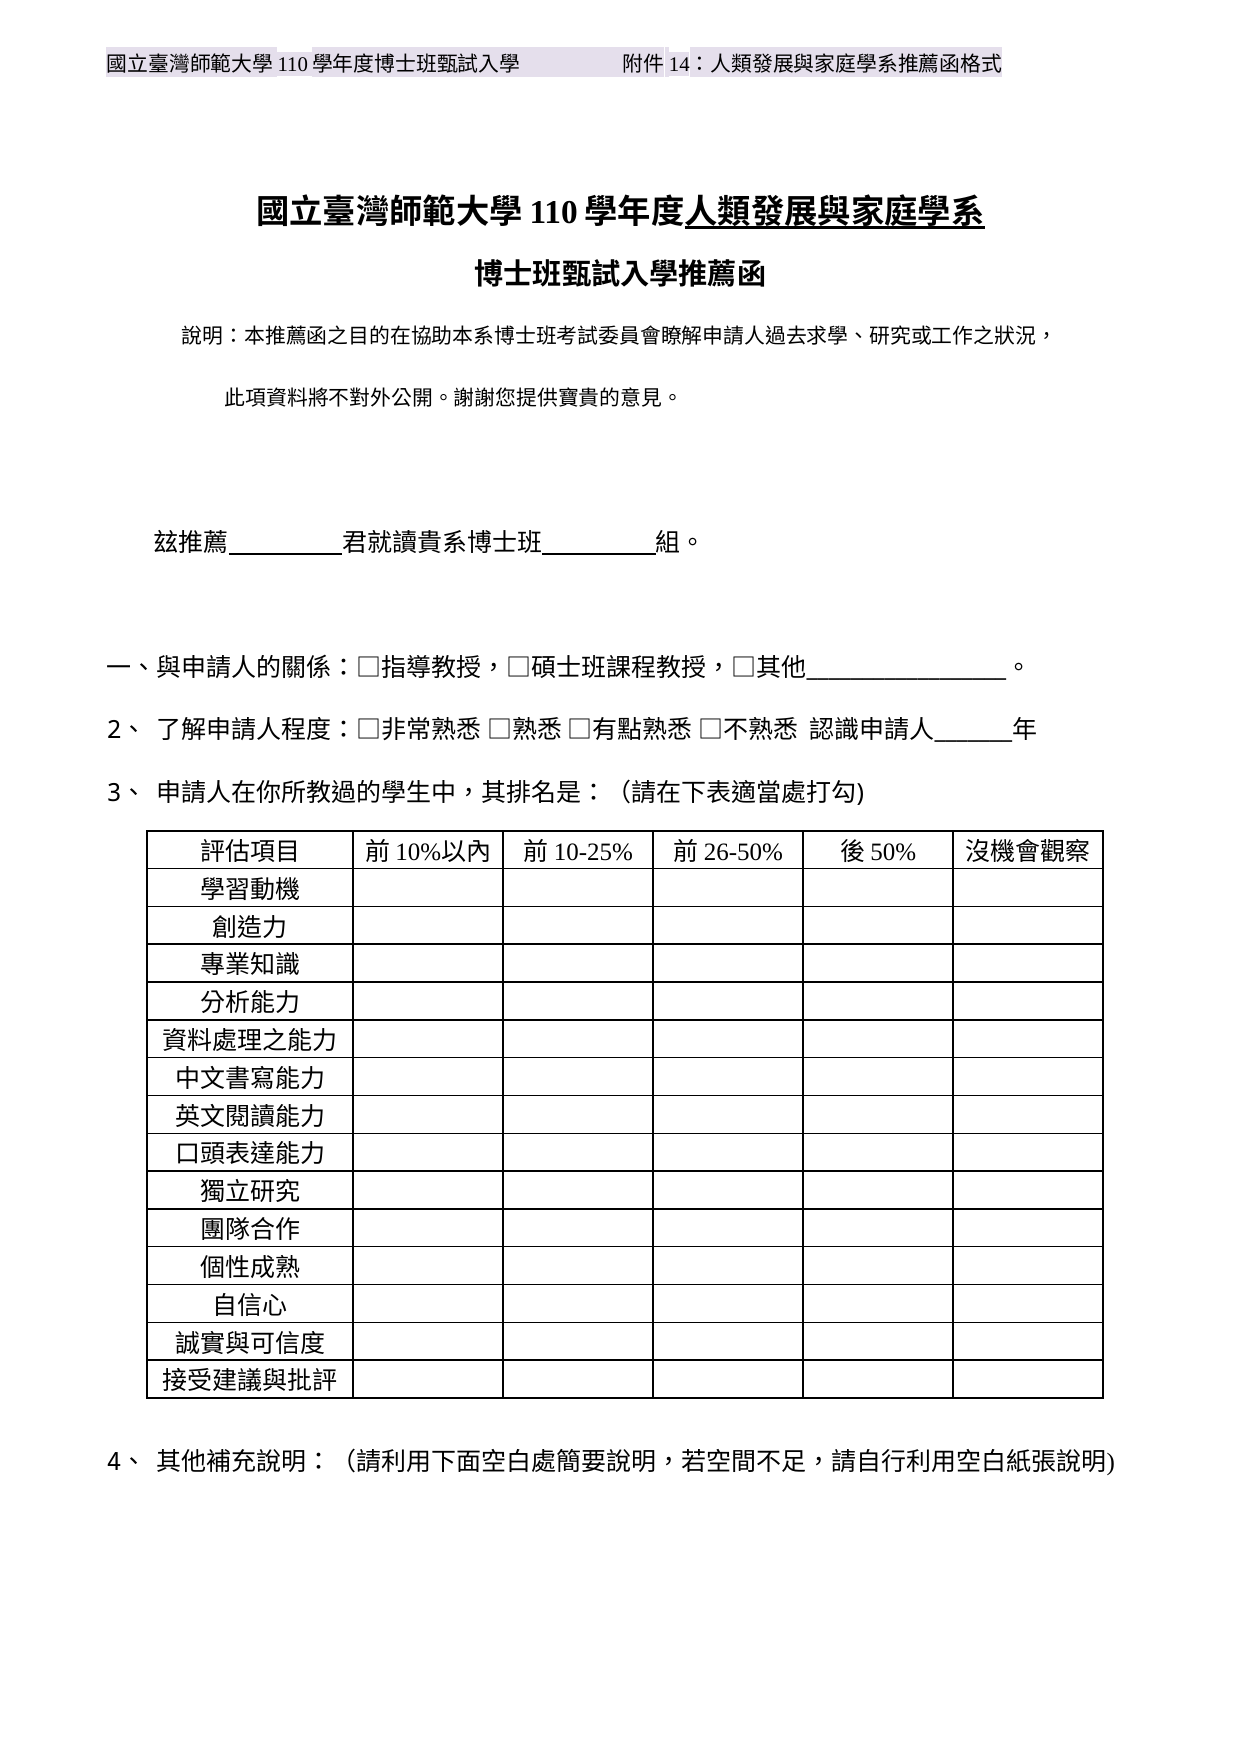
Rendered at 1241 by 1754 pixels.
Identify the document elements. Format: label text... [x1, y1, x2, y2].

table_cell [354, 869, 502, 906]
table_cell [954, 983, 1102, 1019]
table_cell [804, 907, 952, 943]
table_cell [954, 1172, 1102, 1208]
table_header 前26-50% [654, 832, 802, 868]
table_cell [654, 945, 802, 981]
table_cell [654, 1021, 802, 1057]
table_cell [354, 907, 502, 943]
table_cell [954, 869, 1102, 906]
text 一、與申請人的關係：□指導教授，□碩士班課程教授，□其他__________________。 [106, 624, 1134, 686]
table_cell [354, 1096, 502, 1132]
table_cell [654, 1361, 802, 1397]
table_cell [804, 1210, 952, 1246]
table_cell [954, 1021, 1102, 1057]
text 博士班甄試入學推薦函 [106, 230, 1134, 292]
table_cell 專業知識 [148, 945, 352, 981]
table_cell 個性成熟 [148, 1247, 352, 1284]
table_cell [354, 1172, 502, 1208]
table_cell [504, 869, 652, 906]
table_cell [654, 1285, 802, 1321]
table_cell [954, 945, 1102, 981]
list 其他補充說明：（請利用下面空白處簡要說明，若空間不足，請自行利用空白紙張說明) [106, 1417, 1134, 1480]
table_cell [654, 1210, 802, 1246]
table_cell [504, 1172, 652, 1208]
table_cell 接受建議與批評 [148, 1361, 352, 1397]
table_cell [804, 1285, 952, 1321]
table_cell [954, 1247, 1102, 1284]
table_cell [504, 1021, 652, 1057]
table_cell [654, 1058, 802, 1094]
list 申請人在你所教過的學生中，其排名是：（請在下表適當處打勾) [106, 749, 1134, 811]
table_cell [804, 945, 952, 981]
table_header 前10-25% [504, 832, 652, 868]
table_cell [954, 1096, 1102, 1132]
table_cell [804, 1247, 952, 1284]
table_cell [354, 1058, 502, 1094]
table_header 評估項目 [148, 832, 352, 868]
table_cell [654, 1134, 802, 1170]
table_cell [804, 1172, 952, 1208]
text 說明：本推薦函之目的在協助本系博士班考試委員會瞭解申請人過去求學、研究或工作之狀況， [106, 292, 1132, 355]
table_cell [804, 1058, 952, 1094]
table_header 後50% [804, 832, 952, 868]
table_cell 資料處理之能力 [148, 1021, 352, 1057]
table_cell [354, 1323, 502, 1359]
table_cell [504, 1361, 652, 1397]
table_cell [504, 1323, 652, 1359]
table_cell [954, 1134, 1102, 1170]
table_cell [654, 907, 802, 943]
table_cell [504, 945, 652, 981]
table_cell [954, 1210, 1102, 1246]
table_cell [654, 1096, 802, 1132]
table_cell 口頭表達能力 [148, 1134, 352, 1170]
table_cell 中文書寫能力 [148, 1058, 352, 1094]
table_cell [354, 1285, 502, 1321]
table_cell [654, 1247, 802, 1284]
table_cell [654, 983, 802, 1019]
table_cell [654, 1323, 802, 1359]
table_cell 自信心 [148, 1285, 352, 1321]
table_cell [954, 907, 1102, 943]
table_cell [354, 1021, 502, 1057]
text 此項資料將不對外公開。謝謝您提供寶貴的意見。 [106, 355, 1132, 417]
table_cell [804, 983, 952, 1019]
table_cell [804, 1323, 952, 1359]
table_cell [354, 945, 502, 981]
table_cell [504, 983, 652, 1019]
table_cell [354, 1361, 502, 1397]
table_cell [804, 1134, 952, 1170]
table_cell 獨立研究 [148, 1172, 352, 1208]
table_cell 團隊合作 [148, 1210, 352, 1246]
table_cell [354, 1134, 502, 1170]
table_cell 誠實與可信度 [148, 1323, 352, 1359]
table_cell [654, 1172, 802, 1208]
table_header 前10%以內 [354, 832, 502, 868]
table_cell 英文閱讀能力 [148, 1096, 352, 1132]
table_cell [804, 1096, 952, 1132]
table_cell 學習動機 [148, 869, 352, 906]
table_cell [504, 1247, 652, 1284]
table_cell [654, 869, 802, 906]
table_header 沒機會觀察 [954, 832, 1102, 868]
table_cell [954, 1323, 1102, 1359]
table_cell [804, 1021, 952, 1057]
list 了解申請人程度：□非常熟悉 □熟悉 □有點熟悉 □不熟悉 認識申請人_______年 [106, 686, 1134, 749]
table_cell [504, 1210, 652, 1246]
table_cell [504, 1058, 652, 1094]
table_cell [504, 1096, 652, 1132]
table_cell [504, 907, 652, 943]
table_cell [354, 983, 502, 1019]
table_cell [954, 1285, 1102, 1321]
table_cell [804, 1361, 952, 1397]
table_cell [954, 1361, 1102, 1397]
table_cell [504, 1134, 652, 1170]
table_cell [804, 869, 952, 906]
text 玆推薦 君就讀貴系博士班 組。 [106, 499, 1217, 561]
table_cell [354, 1247, 502, 1284]
table_cell 分析能力 [148, 983, 352, 1019]
table_cell 創造力 [148, 907, 352, 943]
table_cell [354, 1210, 502, 1246]
table_cell [954, 1058, 1102, 1094]
text 國立臺灣師範大學110學年度人類發展與家庭學系 [106, 167, 1134, 230]
table_cell [504, 1285, 652, 1321]
